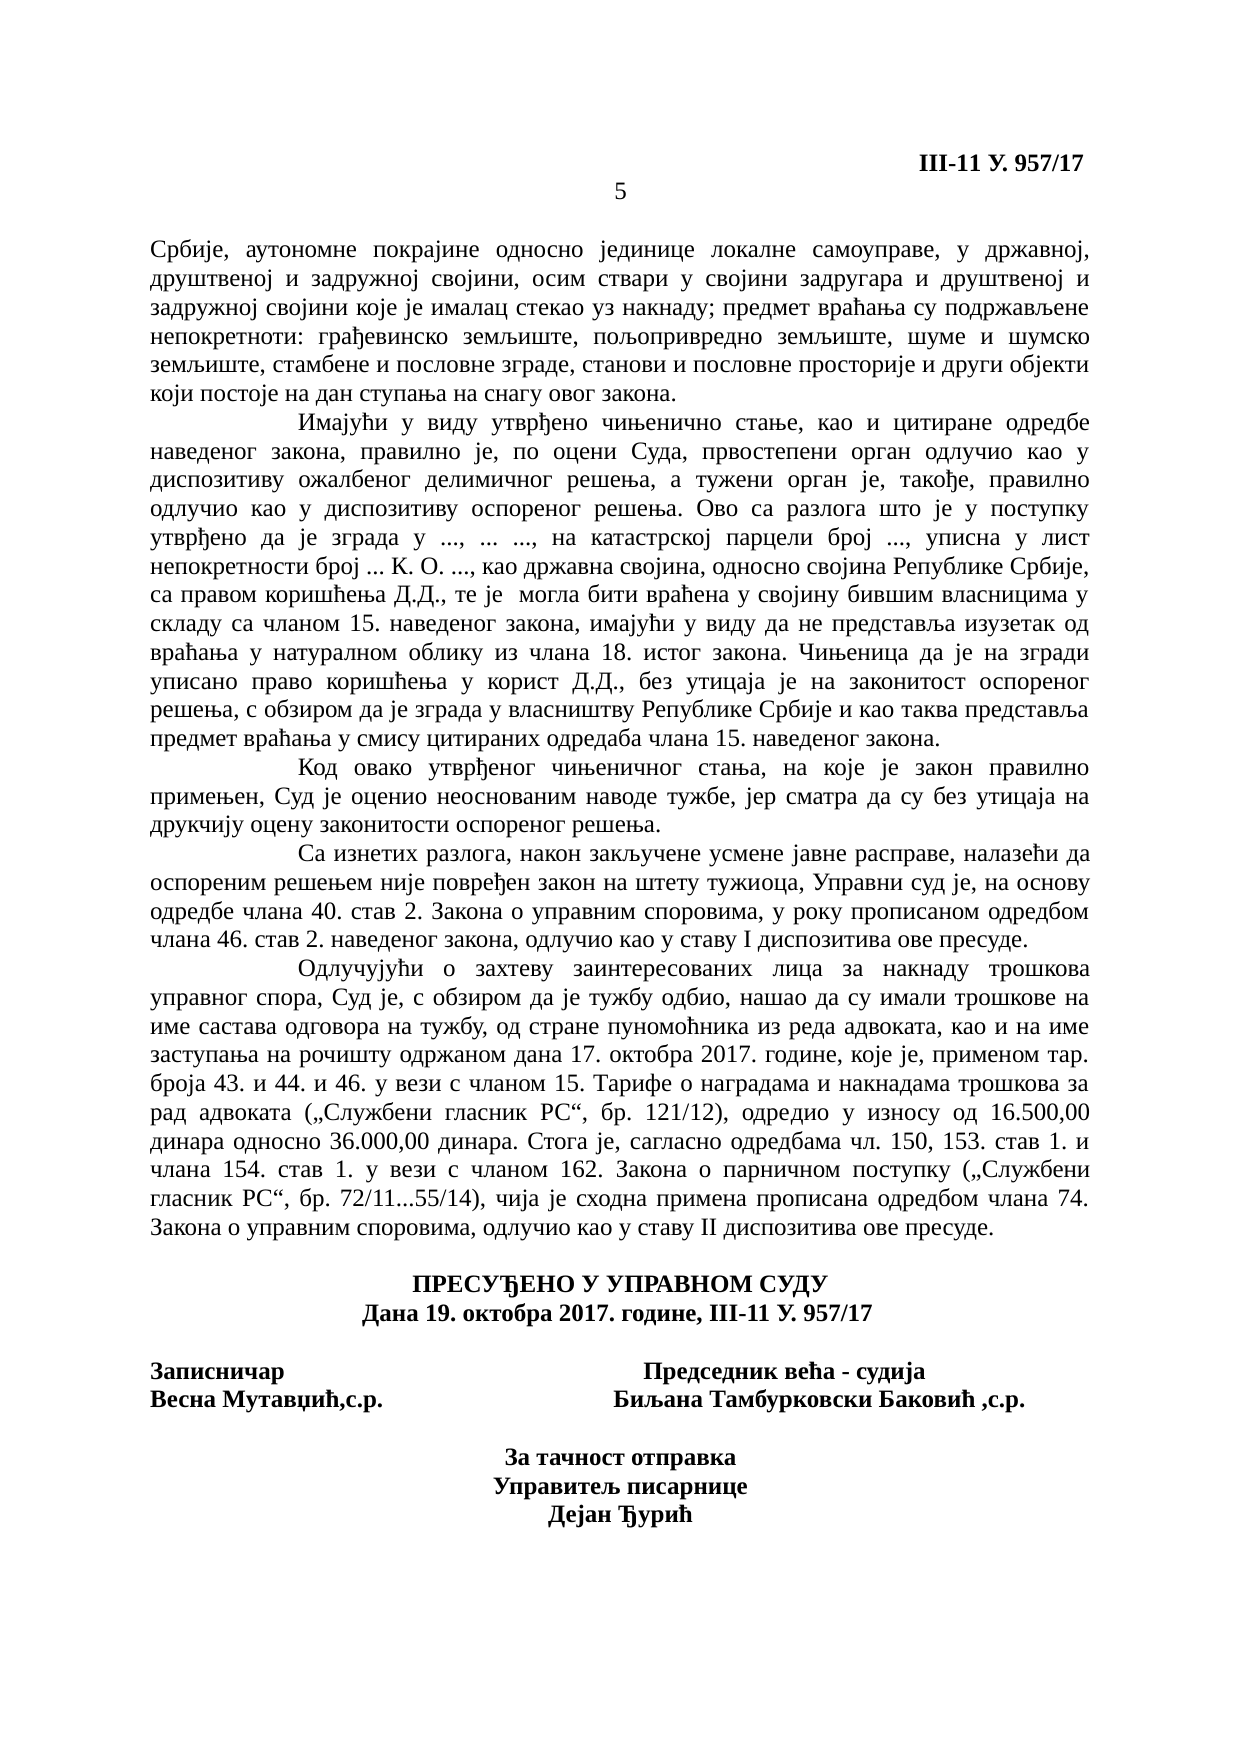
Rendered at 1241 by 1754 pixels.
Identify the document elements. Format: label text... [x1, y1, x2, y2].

text Одлучујући о захтеву заинтересованих лица за накнаду трошкова управног спора, Суд је, с обзиром да је тужбу одбио, нашао да су имали трошкове на име састава одговора на тужбу, од стране пуномоћника из реда адвоката, као и на име заступања на рочишту одржаном дана 17. октобра 2017. године, које је, применом тар. броја 43. и 44. и 46. у вези с чланом 15. Тарифе о наградама и накнадама трошкова за рад адвоката („Службени гласник РС“, бр. 121/12), одредио у износу од 16.500,00 динара односно 36.000,00 динара. Стога је, сагласно одредбама чл. 150, 153. став 1. и члана 154. став 1. у вези с чланом 162. Закона о парничном поступку („Службени гласник РС“, бр. 72/11...55/14), чија је сходна примена прописана одредбом члана 74. Закона о управним споровима, одлучио као у ставу II диспозитива ове пресуде. [150, 953, 1091, 1241]
text ПРЕСУЂЕНО У УПРАВНОМ СУДУ Дана 19. октобра 2017. године, III-11 У. 957/17 [150, 1269, 1091, 1327]
text Записничар Председник већа - судија [150, 1356, 1091, 1384]
text Србије, аутономне покрајине односно јединице локалне самоуправе, у државној, друштвеној и задружној својини, осим ствари у својини задругара и друштвеној и задружној својини које је ималац стекао уз накнаду; предмет враћања су подржављене непокретноти: грађевинско земљиште, пољопривредно земљиште, шуме и шумско земљиште, стамбене и пословне зграде, станови и пословне просторије и други објекти који постоје на дан ступања на снагу овог закона. [150, 234, 1091, 407]
text Имајући у виду утврђено чињенично стање, као и цитиране одредбе наведеног закона, правилно је, по оцени Суда, првостепени орган одлучио као у диспозитиву ожалбеног делимичног решења, а тужени орган је, такође, правилно одлучио као у диспозитиву оспореног решења. Ово са разлога што је у поступку утврђено да је зграда у ..., ... ..., на катастрској парцели број ..., уписна у лист непокретности број ... К. О. ..., као државна својина, односно својина Републике Србије, са правом коришћења Д.Д., те је могла бити враћена у својину бившим власницима у складу са чланом 15. наведеног закона, имајући у виду да не представља изузетак од враћања у натуралном облику из члана 18. истог закона. Чињеница да је на згради уписано право коришћења у корист Д.Д., без утицаја је на законитост оспореног решења, с обзиром да је зграда у власништву Републике Србије и као таква представља предмет враћања у смису цитираних одредаба члана 15. наведеног закона. [150, 407, 1091, 752]
text Дејан Ђурић [150, 1499, 1091, 1528]
text Управитељ писарнице [150, 1471, 1091, 1499]
text Весна Мутавџић,с.р. Биљана Тамбурковски Баковић ,с.р. [150, 1384, 1091, 1413]
text Код овако утврђеног чињеничног стања, на које је закон правилно примењен, Суд је оценио неоснованим наводе тужбе, јер сматра да су без утицаја на друкчију оцену законитости оспореног решења. [150, 752, 1091, 838]
text За тачност отправка [150, 1442, 1091, 1471]
text Са изнетих разлога, након закључене усмене јавне расправе, налазећи да оспореним решењем није повређен закон на штету тужиоца, Управни суд је, на основу одредбе члана 40. став 2. Закона о управним споровима, у року прописаном одредбом члана 46. став 2. наведеног закона, одлучио као у ставу I диспозитивa ове пресуде. [150, 838, 1091, 953]
